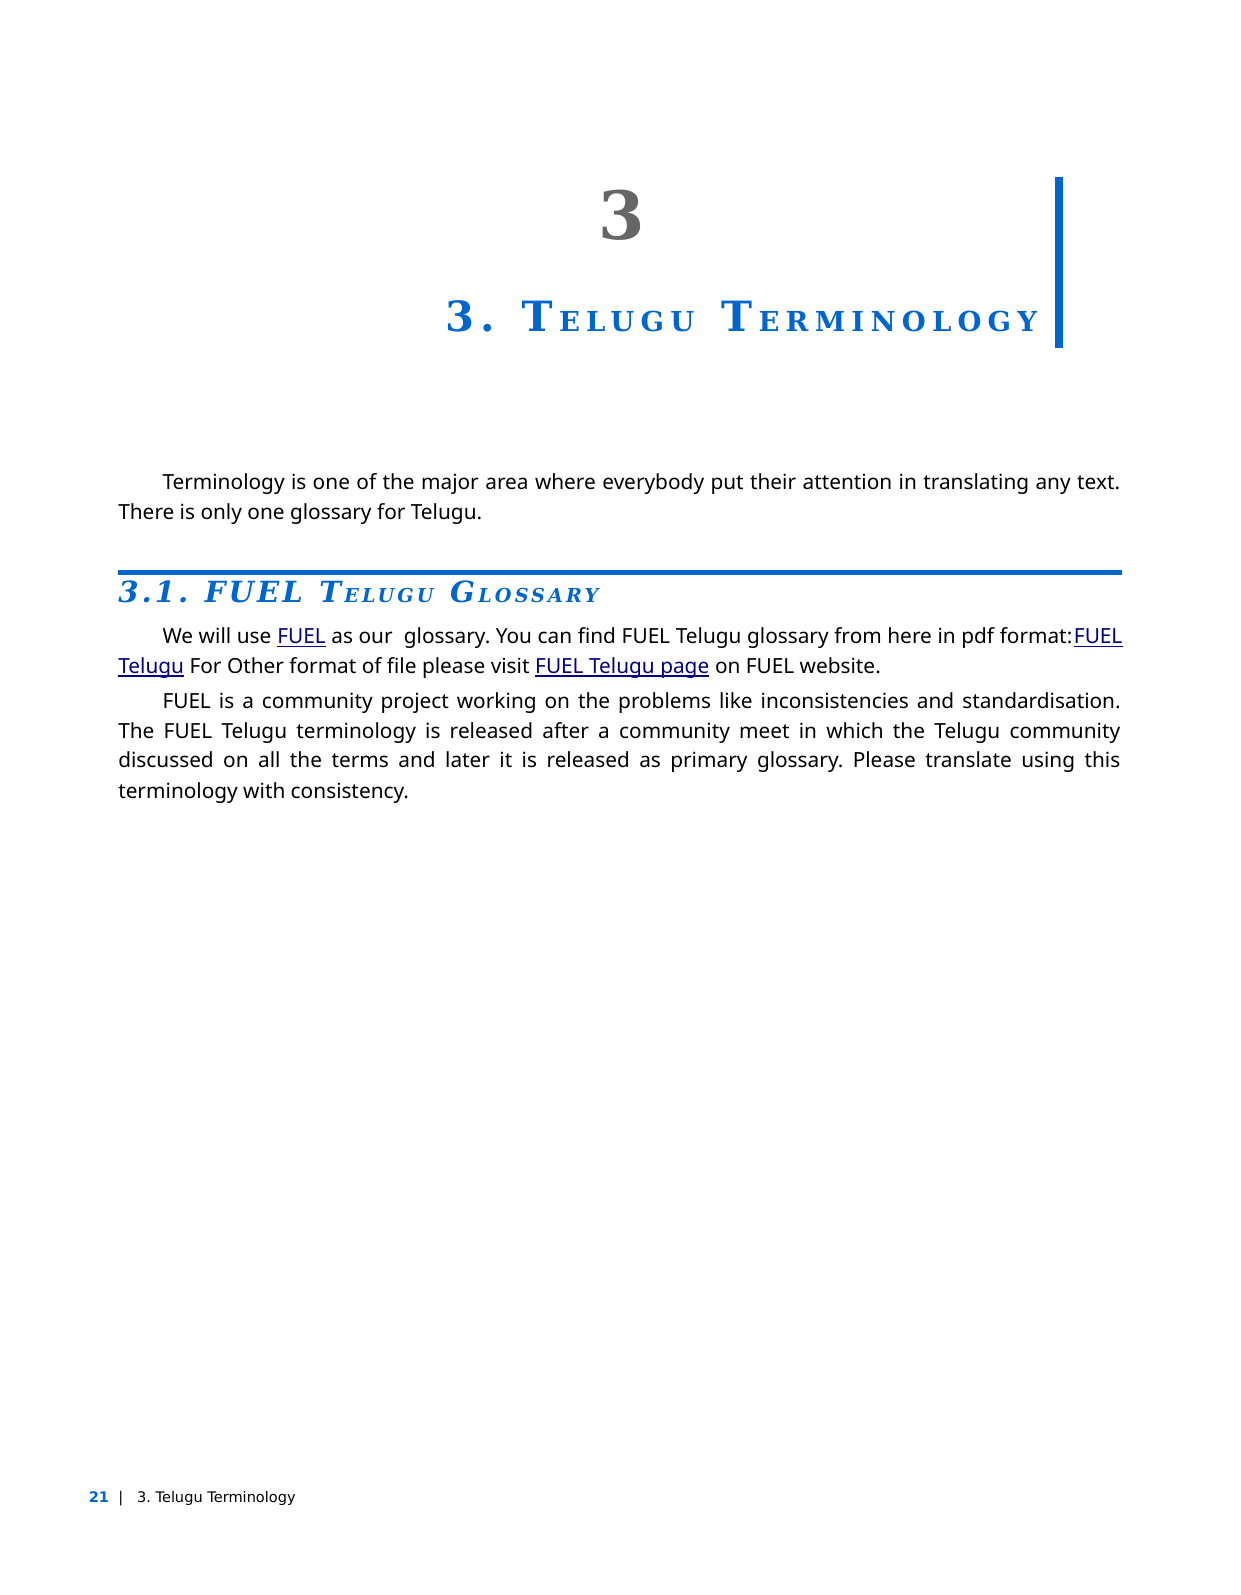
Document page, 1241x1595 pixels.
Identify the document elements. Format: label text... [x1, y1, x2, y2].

text FUEL is a community project working on the problems like inconsistencies and standardisation. The FUEL Telugu terminology is released after a community meet in which the Telugu community discussed on all the terms and later it is released as primary glossary. Please translate using this terminology with consistency. [118, 686, 1122, 804]
subtitle 3.1. FUEL Telugu Glossary [118, 575, 1122, 609]
text Terminology is one of the major area where everybody put their attention in translating any text. There is only one glossary for Telugu. [118, 467, 1122, 526]
subtitle 3. Telugu Terminology [88, 177, 1055, 348]
text We will use FUEL as our glossary. You can find FUEL Telugu glossary from here in pdf format:FUEL Telugu For Other format of file please visit FUEL Telugu page on FUEL website. [118, 621, 1122, 680]
